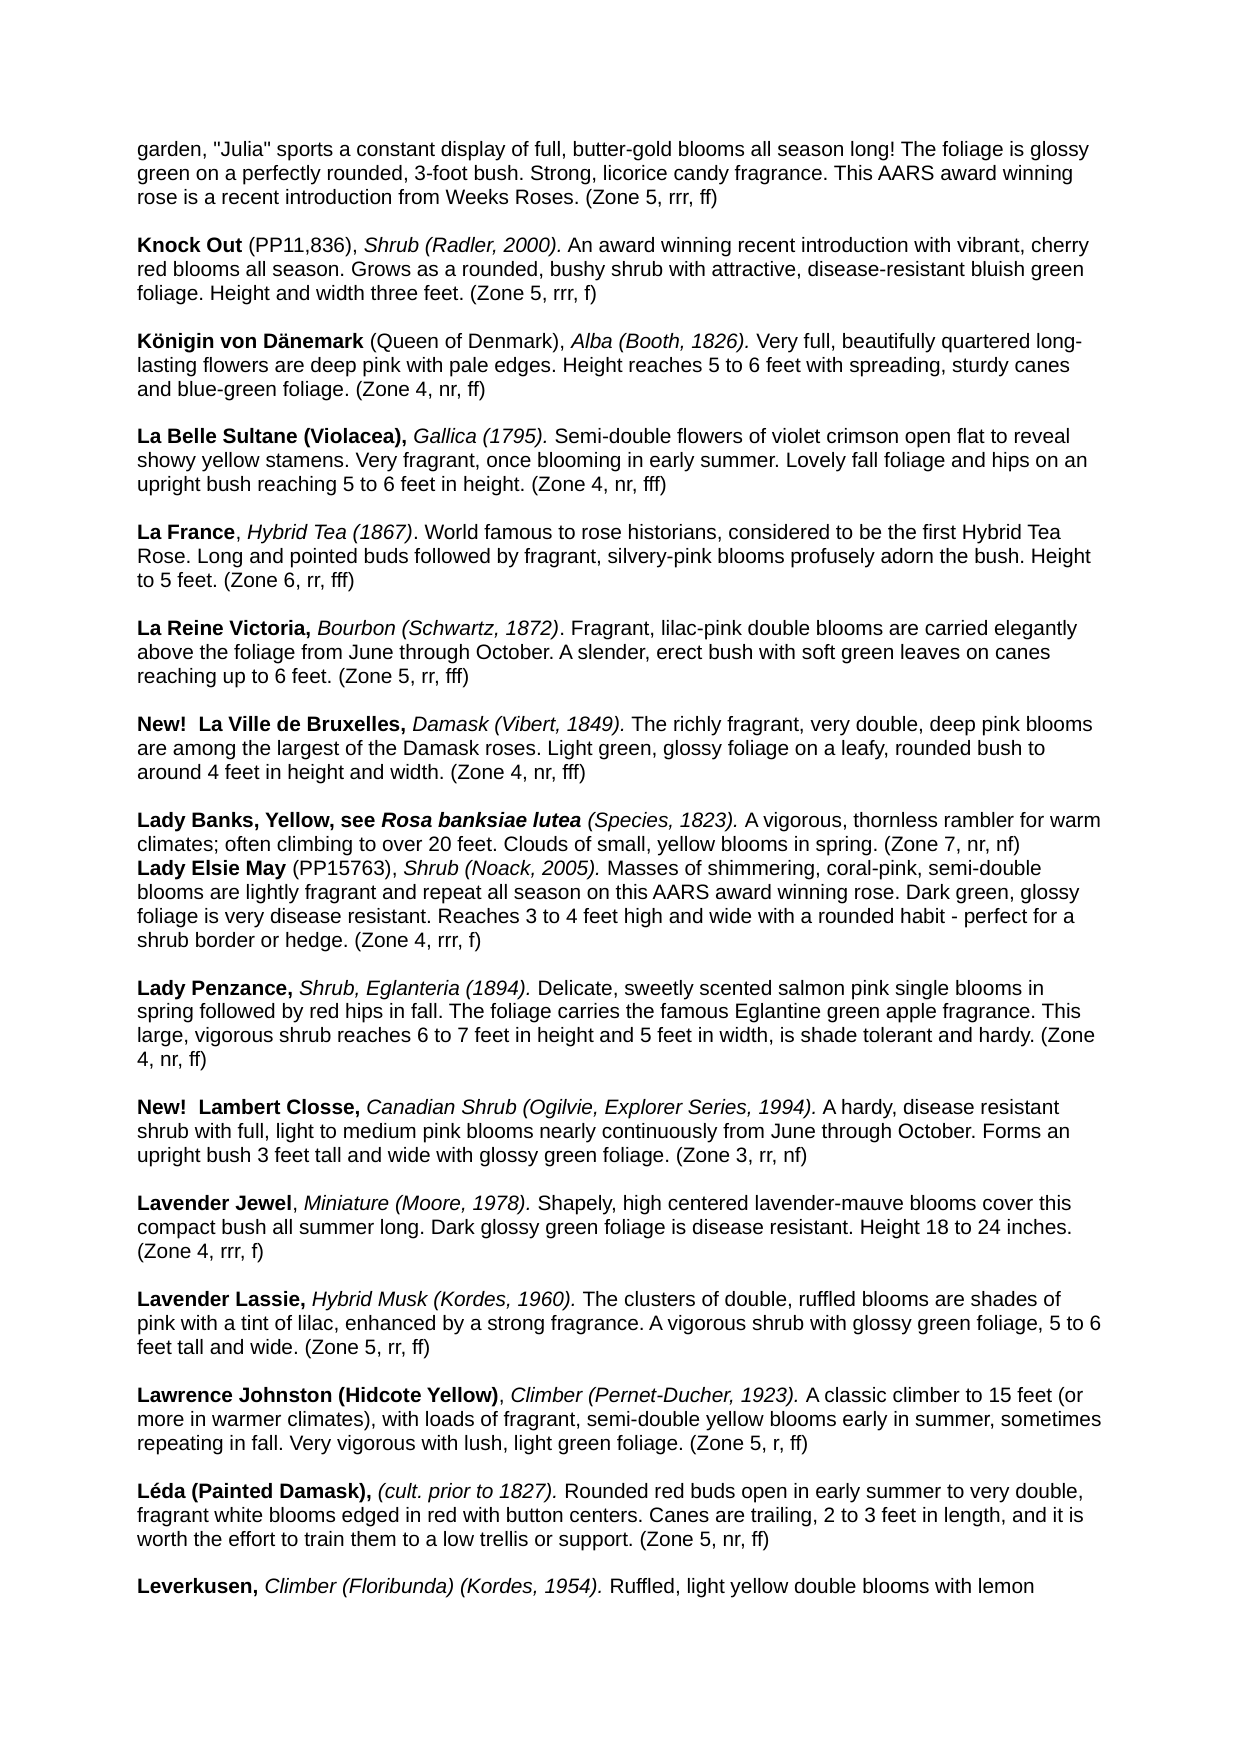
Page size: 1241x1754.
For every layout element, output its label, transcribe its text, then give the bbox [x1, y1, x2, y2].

table_header [118, 118, 1122, 1617]
table_header garden, "Julia" sports a constant display of full, butter-gold blooms all season long! The foliage is glossy green on a perfectly rounded, 3-foot bush. Strong, licorice candy fragrance. This AARS award winning rose is a recent introduction from Weeks Roses. (Zone 5, rrr, ff) Knock Out (PP11,836), Shrub (Radler, 2000). An award winning recent introduction with vibrant, cherry red blooms all season. Grows as a rounded, bushy shrub with attractive, disease-resistant bluish green foliage. Height and width three feet. (Zone 5, rrr, f) Königin von Dänemark (Queen of Denmark), Alba (Booth, 1826). Very full, beautifully quartered long-lasting flowers are deep pink with pale edges. Height reaches 5 to 6 feet with spreading, sturdy canes and blue-green foliage. (Zone 4, nr, ff) La Belle Sultane (Violacea), Gallica (1795). Semi-double flowers of violet crimson open flat to reveal showy yellow stamens. Very fragrant, once blooming in early summer. Lovely fall foliage and hips on an upright bush reaching 5 to 6 feet in height. (Zone 4, nr, fff) La France, Hybrid Tea (1867). World famous to rose historians, considered to be the first Hybrid Tea Rose. Long and pointed buds followed by fragrant, silvery-pink blooms profusely adorn the bush. Height to 5 feet. (Zone 6, rr, fff) La Reine Victoria, Bourbon (Schwartz, 1872). Fragrant, lilac-pink double blooms are carried elegantly above the foliage from June through October. A slender, erect bush with soft green leaves on canes reaching up to 6 feet. (Zone 5, rr, fff) New! La Ville de Bruxelles, Damask (Vibert, 1849). The richly fragrant, very double, deep pink blooms are among the largest of the Damask roses. Light green, glossy foliage on a leafy, rounded bush to around 4 feet in height and width. (Zone 4, nr, fff) Lady Banks, Yellow, see Rosa banksiae lutea (Species, 1823). A vigorous, thornless rambler for warm climates; often climbing to over 20 feet. Clouds of small, yellow blooms in spring. (Zone 7, nr, nf) Lady Elsie May (PP15763), Shrub (Noack, 2005). Masses of shimmering, coral-pink, semi-double blooms are lightly fragrant and repeat all season on this AARS award winning rose. Dark green, glossy foliage is very disease resistant. Reaches 3 to 4 feet high and wide with a rounded habit - perfect for a shrub border or hedge. (Zone 4, rrr, f) Lady Penzance, Shrub, Eglanteria (1894). Delicate, sweetly scented salmon pink single blooms in spring followed by red hips in fall. The foliage carries the famous Eglantine green apple fragrance. This large, vigorous shrub reaches 6 to 7 feet in height and 5 feet in width, is shade tolerant and hardy. (Zone 4, nr, ff) New! Lambert Closse, Canadian Shrub (Ogilvie, Explorer Series, 1994). A hardy, disease resistant shrub with full, light to medium pink blooms nearly continuously from June through October. Forms an upright bush 3 feet tall and wide with glossy green foliage. (Zone 3, rr, nf) Lavender Jewel, Miniature (Moore, 1978). Shapely, high centered lavender-mauve blooms cover this compact bush all summer long. Dark glossy green foliage is disease resistant. Height 18 to 24 inches. (Zone 4, rrr, f) Lavender Lassie, Hybrid Musk (Kordes, 1960). The clusters of double, ruffled blooms are shades of pink with a tint of lilac, enhanced by a strong fragrance. A vigorous shrub with glossy green foliage, 5 to 6 feet tall and wide. (Zone 5, rr, ff) Lawrence Johnston (Hidcote Yellow), Climber (Pernet-Ducher, 1923). A classic climber to 15 feet (or more in warmer climates), with loads of fragrant, semi-double yellow blooms early in summer, sometimes repeating in fall. Very vigorous with lush, light green foliage. (Zone 5, r, ff) Léda (Painted Damask), (cult. prior to 1827). Rounded red buds open in early summer to very double, fragrant white blooms edged in red with button centers. Canes are trailing, 2 to 3 feet in length, and it is worth the effort to train them to a low trellis or support. (Zone 5, nr, ff) Leverkusen, Climber (Floribunda) (Kordes, 1954). Ruffled, light yellow double blooms with lemon [128, 128, 1113, 1608]
